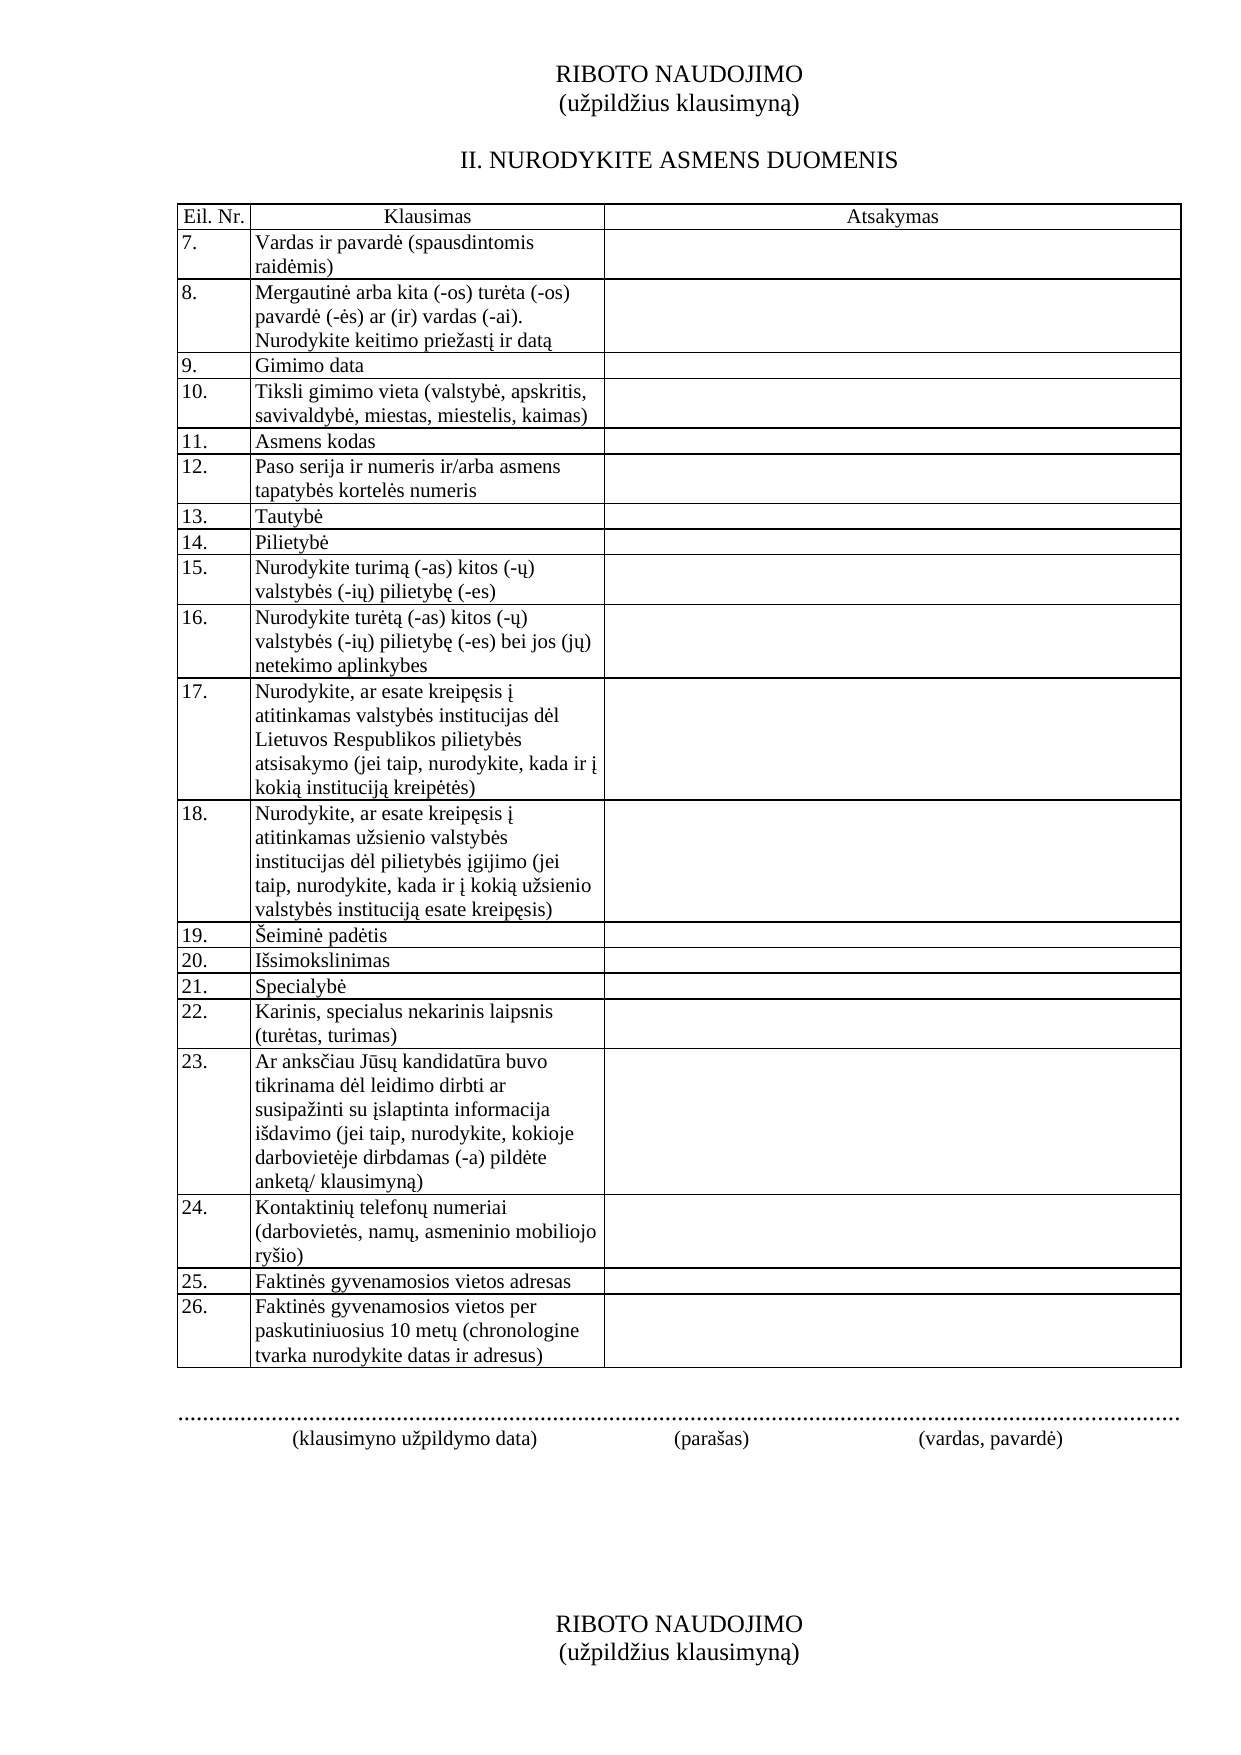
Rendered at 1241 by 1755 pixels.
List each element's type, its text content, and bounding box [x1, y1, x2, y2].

table_cell 19. [246, 923, 250, 947]
table_cell 18. [178, 801, 250, 921]
table_cell 13. [246, 504, 250, 528]
table_cell 15. [178, 555, 250, 603]
table_cell 16. [178, 605, 250, 677]
table_cell [605, 605, 1180, 677]
table_cell 22. [178, 1000, 250, 1047]
text .. [177, 1397, 1181, 1426]
table_cell [605, 379, 1180, 427]
table_cell 23. [178, 1049, 250, 1193]
table_cell 9. [246, 353, 250, 377]
table_cell 14. [246, 530, 250, 554]
table_cell 10. [178, 379, 250, 427]
table_cell 12. [178, 455, 250, 502]
table_cell 20. [246, 948, 250, 972]
table_cell 8. [178, 280, 250, 352]
text II. NURODYKITE ASMENS DUOMENIS [177, 145, 1181, 174]
table_cell 26. [178, 1295, 250, 1367]
table_cell 17. [178, 679, 250, 799]
table_cell [605, 455, 1180, 502]
table_cell [605, 1295, 1180, 1367]
table_cell [605, 1049, 1180, 1193]
table_cell 11. [246, 429, 250, 453]
text (klausimyno užpildymo data) (parašas) (vardas, pavardė) [177, 1426, 1181, 1450]
table_cell [605, 1000, 1180, 1047]
table_cell [605, 801, 1180, 921]
table_cell [605, 555, 1180, 603]
table_cell [605, 1195, 1180, 1267]
table_cell 21. [246, 974, 250, 998]
table_cell [605, 679, 1180, 799]
table_cell [605, 230, 1180, 278]
table_cell [605, 280, 1180, 352]
table_cell 7. [178, 230, 250, 278]
table_cell 25. [246, 1269, 250, 1293]
table_cell 24. [178, 1195, 250, 1267]
